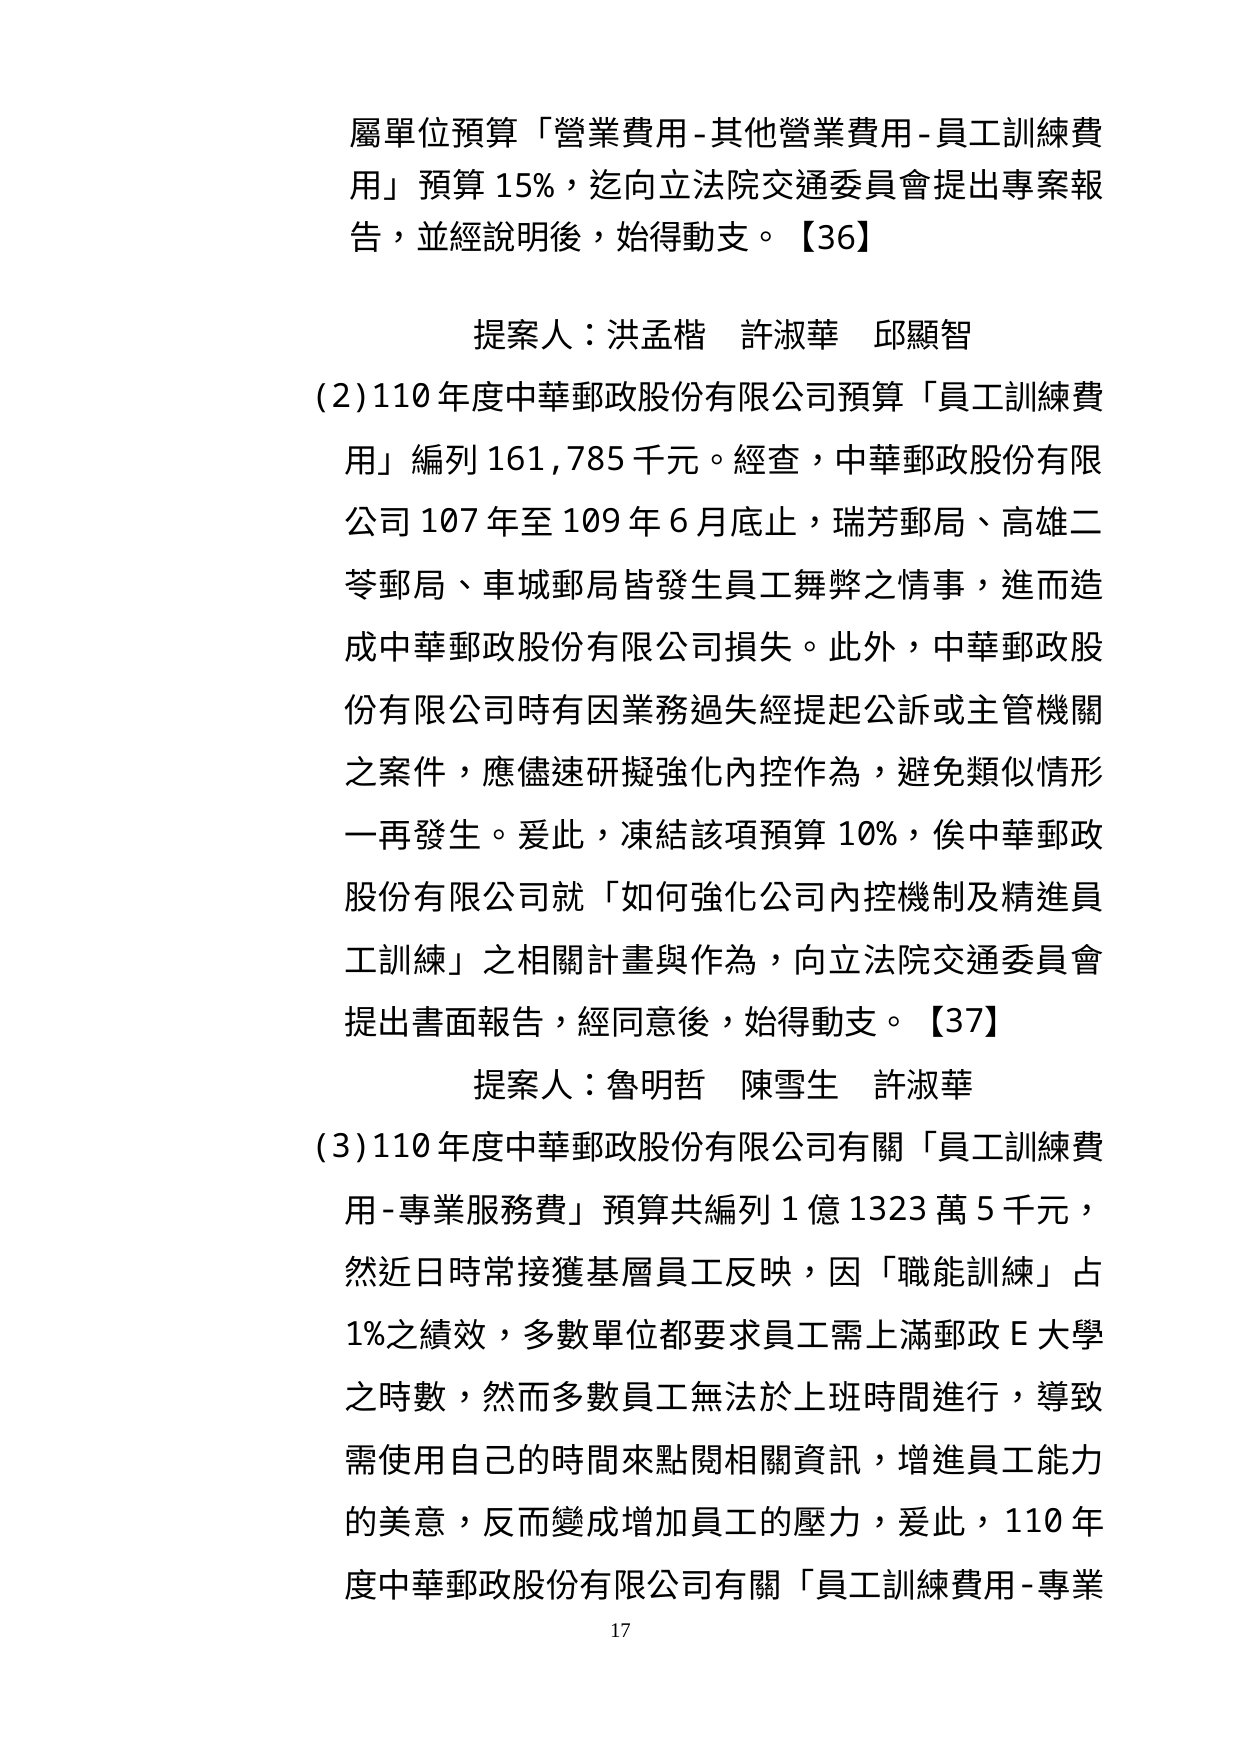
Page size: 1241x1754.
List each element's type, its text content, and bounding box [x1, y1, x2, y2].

text 提案人：魯明哲 陳雪生 許淑華 [473, 1041, 1117, 1103]
text 提案人：洪孟楷 許淑華 邱顯智 [473, 291, 1117, 353]
text (3)110年度中華郵政股份有限公司有關「員工訓練費用-專業服務費」預算共編列1億1323萬5千元，然近日時常接獲基層員工反映，因「職能訓練」占1%之績效，多數單位都要求員工需上滿郵政E大學之時數，然而多數員工無法於上班時間進行，導致需使用自己的時間來點閱相關資訊，增進員工能力的美意，反而變成增加員工的壓力，爰此，110年度中華郵政股份有限公司有關「員工訓練費用-專業 [311, 1103, 1104, 1603]
text 屬單位預算「營業費用-其他營業費用-員工訓練費用」預算15%，迄向立法院交通委員會提出專案報告，並經說明後，始得動支。【36】 [349, 103, 1104, 259]
text (2)110年度中華郵政股份有限公司預算「員工訓練費用」編列161,785千元。經查，中華郵政股份有限公司107年至109年6月底止，瑞芳郵局、高雄二苓郵局、車城郵局皆發生員工舞弊之情事，進而造成中華郵政股份有限公司損失。此外，中華郵政股份有限公司時有因業務過失經提起公訴或主管機關之案件，應儘速研擬強化內控作為，避免類似情形一再發生。爰此，凍結該項預算10%，俟中華郵政股份有限公司就「如何強化公司內控機制及精進員工訓練」之相關計畫與作為，向立法院交通委員會提出書面報告，經同意後，始得動支。【37】 [311, 353, 1104, 1041]
